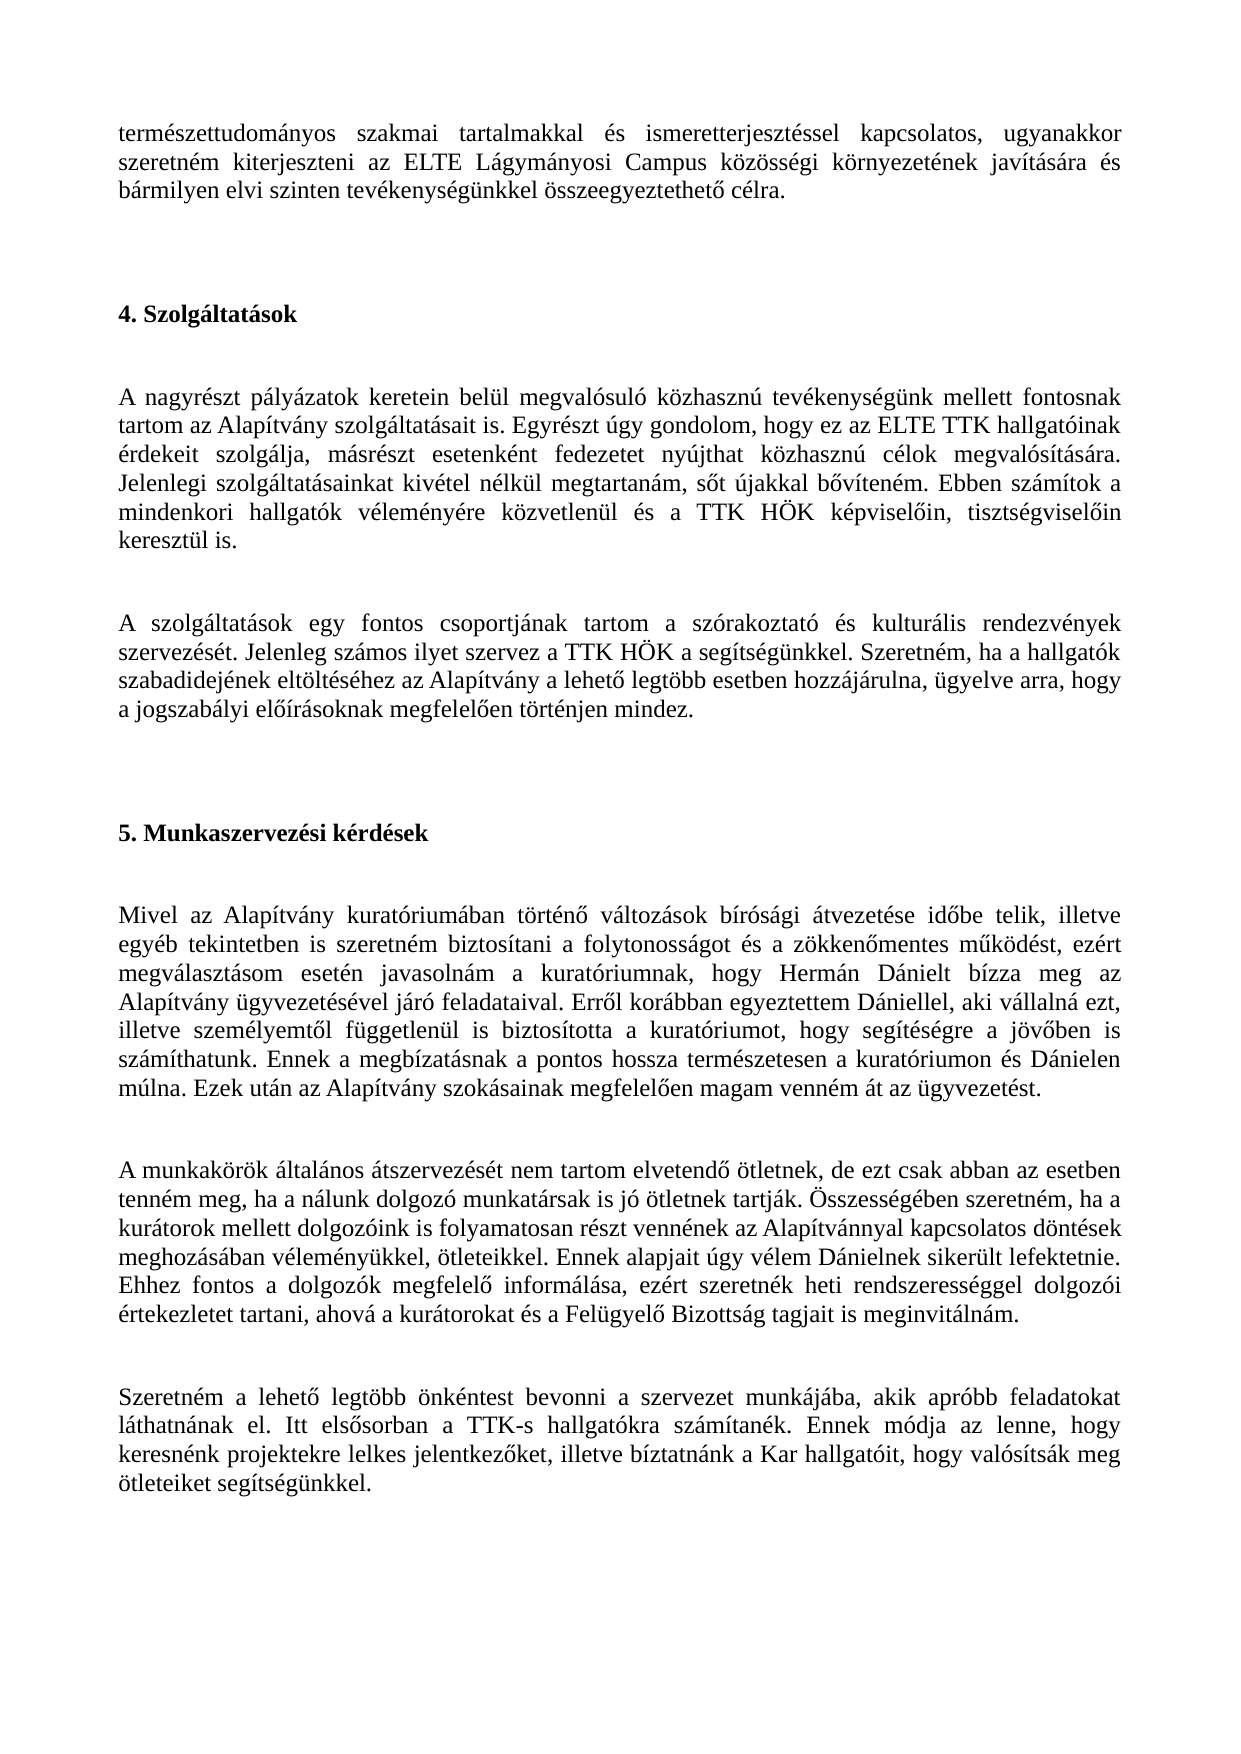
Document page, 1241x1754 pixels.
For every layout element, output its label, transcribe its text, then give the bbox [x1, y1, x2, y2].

text 4. Szolgáltatások [118, 299, 1122, 328]
text 5. Munkaszervezési kérdések [118, 818, 1122, 847]
text Szeretném a lehető legtöbb önkéntest bevonni a szervezet munkájába, akik apróbb feladatokat láthatnának el. Itt elsősorban a TTK-s hallgatókra számítanék. Ennek módja az lenne, hogy keresnénk projektekre lelkes jelentkezőket, illetve bíztatnánk a Kar hallgatóit, hogy valósítsák meg ötleteiket segítségünkkel. [118, 1382, 1122, 1497]
text természettudományos szakmai tartalmakkal és ismeretterjesztéssel kapcsolatos, ugyanakkor szeretném kiterjeszteni az ELTE Lágymányosi Campus közösségi környezetének javítására és bármilyen elvi szinten tevékenységünkkel összeegyeztethető célra. [118, 118, 1122, 204]
text A munkakörök általános átszervezését nem tartom elvetendő ötletnek, de ezt csak abban az esetben tenném meg, ha a nálunk dolgozó munkatársak is jó ötletnek tartják. Összességében szeretném, ha a kurátorok mellett dolgozóink is folyamatosan részt vennének az Alapítvánnyal kapcsolatos döntések meghozásában véleményükkel, ötleteikkel. Ennek alapjait úgy vélem Dánielnek sikerült lefektetnie. Ehhez fontos a dolgozók megfelelő informálása, ezért szeretnék heti rendszerességgel dolgozói értekezletet tartani, ahová a kurátorokat és a Felügyelő Bizottság tagjait is meginvitálnám. [118, 1156, 1122, 1328]
text A szolgáltatások egy fontos csoportjának tartom a szórakoztató és kulturális rendezvények szervezését. Jelenleg számos ilyet szervez a TTK HÖK a segítségünkkel. Szeretném, ha a hallgatók szabadidejének eltöltéséhez az Alapítvány a lehető legtöbb esetben hozzájárulna, ügyelve arra, hogy a jogszabályi előírásoknak megfelelően történjen mindez. [118, 608, 1122, 723]
text A nagyrészt pályázatok keretein belül megvalósuló közhasznú tevékenységünk mellett fontosnak tartom az Alapítvány szolgáltatásait is. Egyrészt úgy gondolom, hogy ez az ELTE TTK hallgatóinak érdekeit szolgálja, másrészt esetenként fedezetet nyújthat közhasznú célok megvalósítására. Jelenlegi szolgáltatásainkat kivétel nélkül megtartanám, sőt újakkal bővíteném. Ebben számítok a mindenkori hallgatók véleményére közvetlenül és a TTK HÖK képviselőin, tisztségviselőin keresztül is. [118, 382, 1122, 554]
text Mivel az Alapítvány kuratóriumában történő változások bírósági átvezetése időbe telik, illetve egyéb tekintetben is szeretném biztosítani a folytonosságot és a zökkenőmentes működést, ezért megválasztásom esetén javasolnám a kuratóriumnak, hogy Hermán Dánielt bízza meg az Alapítvány ügyvezetésével járó feladataival. Erről korábban egyeztettem Dániellel, aki vállalná ezt, illetve személyemtől függetlenül is biztosította a kuratóriumot, hogy segítéségre a jövőben is számíthatunk. Ennek a megbízatásnak a pontos hossza természetesen a kuratóriumon és Dánielen múlna. Ezek után az Alapítvány szokásainak megfelelően magam venném át az ügyvezetést. [118, 901, 1122, 1102]
